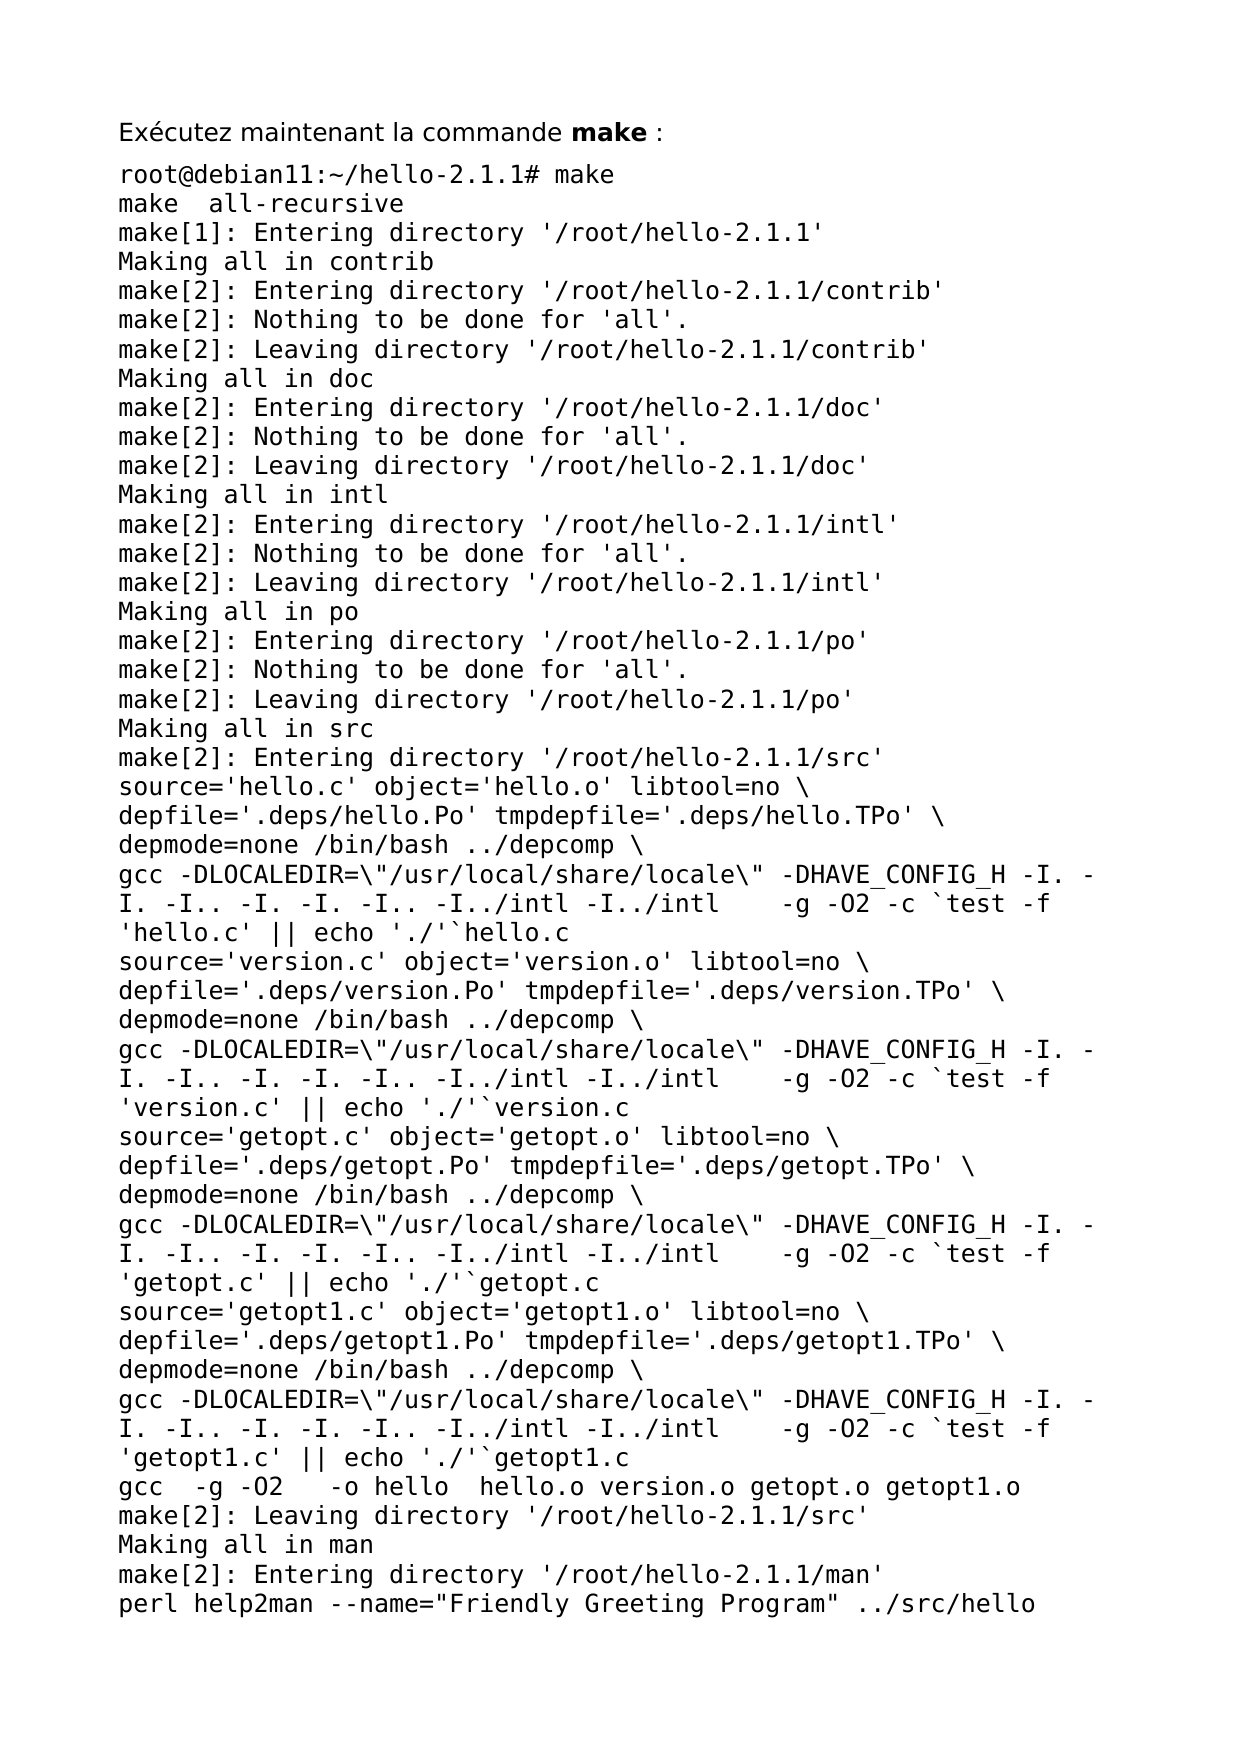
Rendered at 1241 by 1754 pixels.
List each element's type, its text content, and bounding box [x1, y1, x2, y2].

text Exécutez maintenant la commande make : [118, 118, 1122, 147]
text root@debian11:~/hello-2.1.1# make make all-recursive make[1]: Entering directory '/root/hello-2.1.1' Making all in contrib make[2]: Entering directory '/root/hello-2.1.1/contrib' make[2]: Nothing to be done for 'all'. make[2]: Leaving directory '/root/hello-2.1.1/contrib' Making all in doc make[2]: Entering directory '/root/hello-2.1.1/doc' make[2]: Nothing to be done for 'all'. make[2]: Leaving directory '/root/hello-2.1.1/doc' Making all in intl make[2]: Entering directory '/root/hello-2.1.1/intl' make[2]: Nothing to be done for 'all'. make[2]: Leaving directory '/root/hello-2.1.1/intl' Making all in po make[2]: Entering directory '/root/hello-2.1.1/po' make[2]: Nothing to be done for 'all'. make[2]: Leaving directory '/root/hello-2.1.1/po' Making all in src make[2]: Entering directory '/root/hello-2.1.1/src' source='hello.c' object='hello.o' libtool=no \ depfile='.deps/hello.Po' tmpdepfile='.deps/hello.TPo' \ depmode=none /bin/bash ../depcomp \ gcc -DLOCALEDIR=\"/usr/local/share/locale\" -DHAVE_CONFIG_H -I. -I. -I.. -I. -I. -I.. -I../intl -I../intl -g -O2 -c `test -f 'hello.c' || echo './'`hello.c source='version.c' object='version.o' libtool=no \ depfile='.deps/version.Po' tmpdepfile='.deps/version.TPo' \ depmode=none /bin/bash ../depcomp \ gcc -DLOCALEDIR=\"/usr/local/share/locale\" -DHAVE_CONFIG_H -I. -I. -I.. -I. -I. -I.. -I../intl -I../intl -g -O2 -c `test -f 'version.c' || echo './'`version.c source='getopt.c' object='getopt.o' libtool=no \ depfile='.deps/getopt.Po' tmpdepfile='.deps/getopt.TPo' \ depmode=none /bin/bash ../depcomp \ gcc -DLOCALEDIR=\"/usr/local/share/locale\" -DHAVE_CONFIG_H -I. -I. -I.. -I. -I. -I.. -I../intl -I../intl -g -O2 -c `test -f 'getopt.c' || echo './'`getopt.c source='getopt1.c' object='getopt1.o' libtool=no \ depfile='.deps/getopt1.Po' tmpdepfile='.deps/getopt1.TPo' \ depmode=none /bin/bash ../depcomp \ gcc -DLOCALEDIR=\"/usr/local/share/locale\" -DHAVE_CONFIG_H -I. -I. -I.. -I. -I. -I.. -I../intl -I../intl -g -O2 -c `test -f 'getopt1.c' || echo './'`getopt1.c gcc -g -O2 -o hello hello.o version.o getopt.o getopt1.o make[2]: Leaving directory '/root/hello-2.1.1/src' Making all in man make[2]: Entering directory '/root/hello-2.1.1/man' perl help2man --name="Friendly Greeting Program" ../src/hello [118, 160, 1122, 1618]
